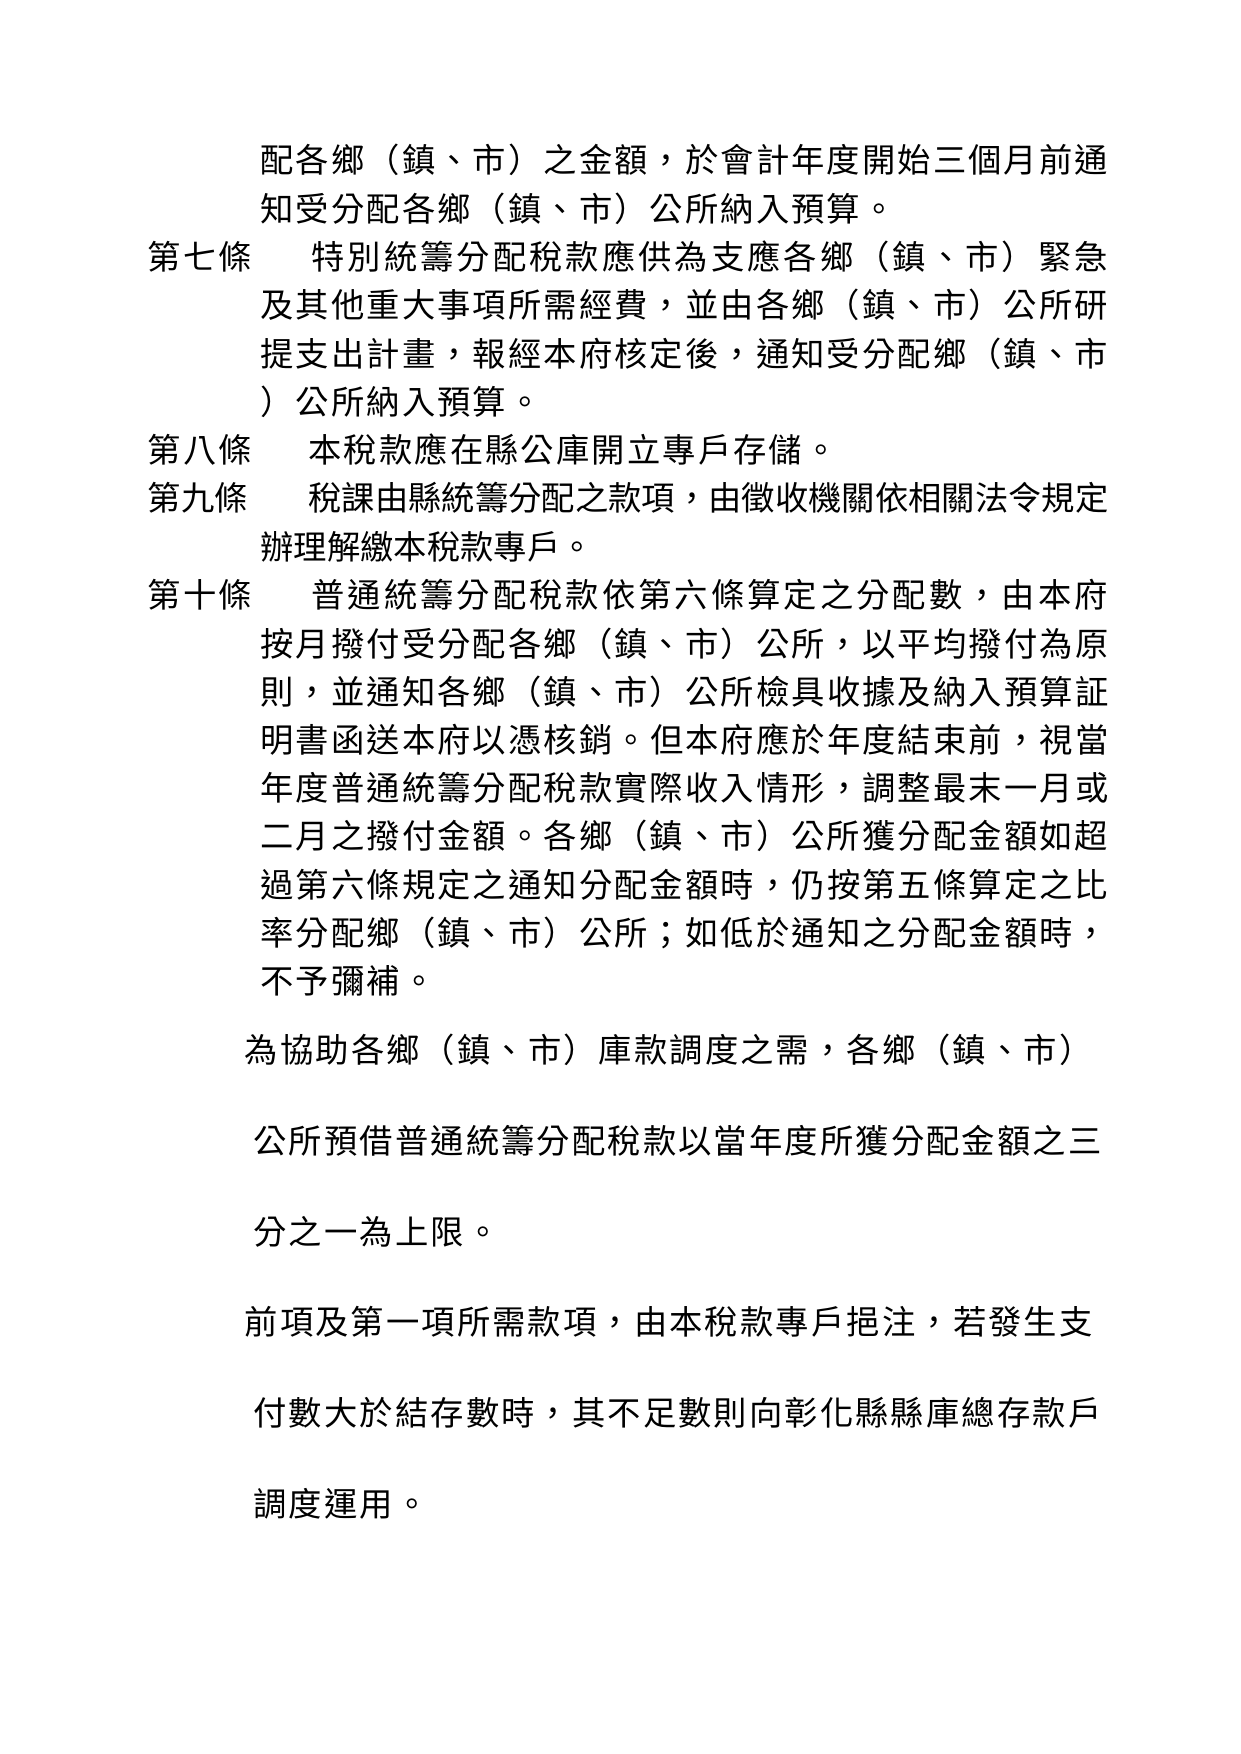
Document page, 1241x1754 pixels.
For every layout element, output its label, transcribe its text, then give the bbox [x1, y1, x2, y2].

list 配各鄉（鎮、市）之金額，於會計年度開始三個月前通知受分配各鄉（鎮、市）公所納入預算。 [148, 134, 1109, 231]
list 稅課由縣統籌分配之款項，由徵收機關依相關法令規定辦理解繳本稅款專戶。 [148, 472, 1109, 569]
list 普通統籌分配稅款依第六條算定之分配數，由本府按月撥付受分配各鄉（鎮、市）公所，以平均撥付為原則，並通知各鄉（鎮、市）公所檢具收據及納入預算証明書函送本府以憑核銷。但本府應於年度結束前，視當年度普通統籌分配稅款實際收入情形，調整最末一月或二月之撥付金額。各鄉（鎮、市）公所獲分配金額如超過第六條規定之通知分配金額時，仍按第五條算定之比率分配鄉（鎮、市）公所；如低於通知之分配金額時，不予彌補。 [148, 569, 1109, 1003]
list 本稅款應在縣公庫開立專戶存儲。 [148, 424, 1109, 472]
list 特別統籌分配稅款應供為支應各鄉（鎮、市）緊急及其他重大事項所需經費，並由各鄉（鎮、市）公所研提支出計畫，報經本府核定後，通知受分配鄉（鎮、市）公所納入預算。 [148, 231, 1109, 424]
text 前項及第一項所需款項，由本稅款專戶挹注，若發生支付數大於結存數時，其不足數則向彰化縣縣庫總存款戶調度運用。 [148, 1275, 1109, 1547]
text 為協助各鄉（鎮、市）庫款調度之需，各鄉（鎮、市）公所預借普通統籌分配稅款以當年度所獲分配金額之三分之一為上限。 [148, 1003, 1109, 1275]
